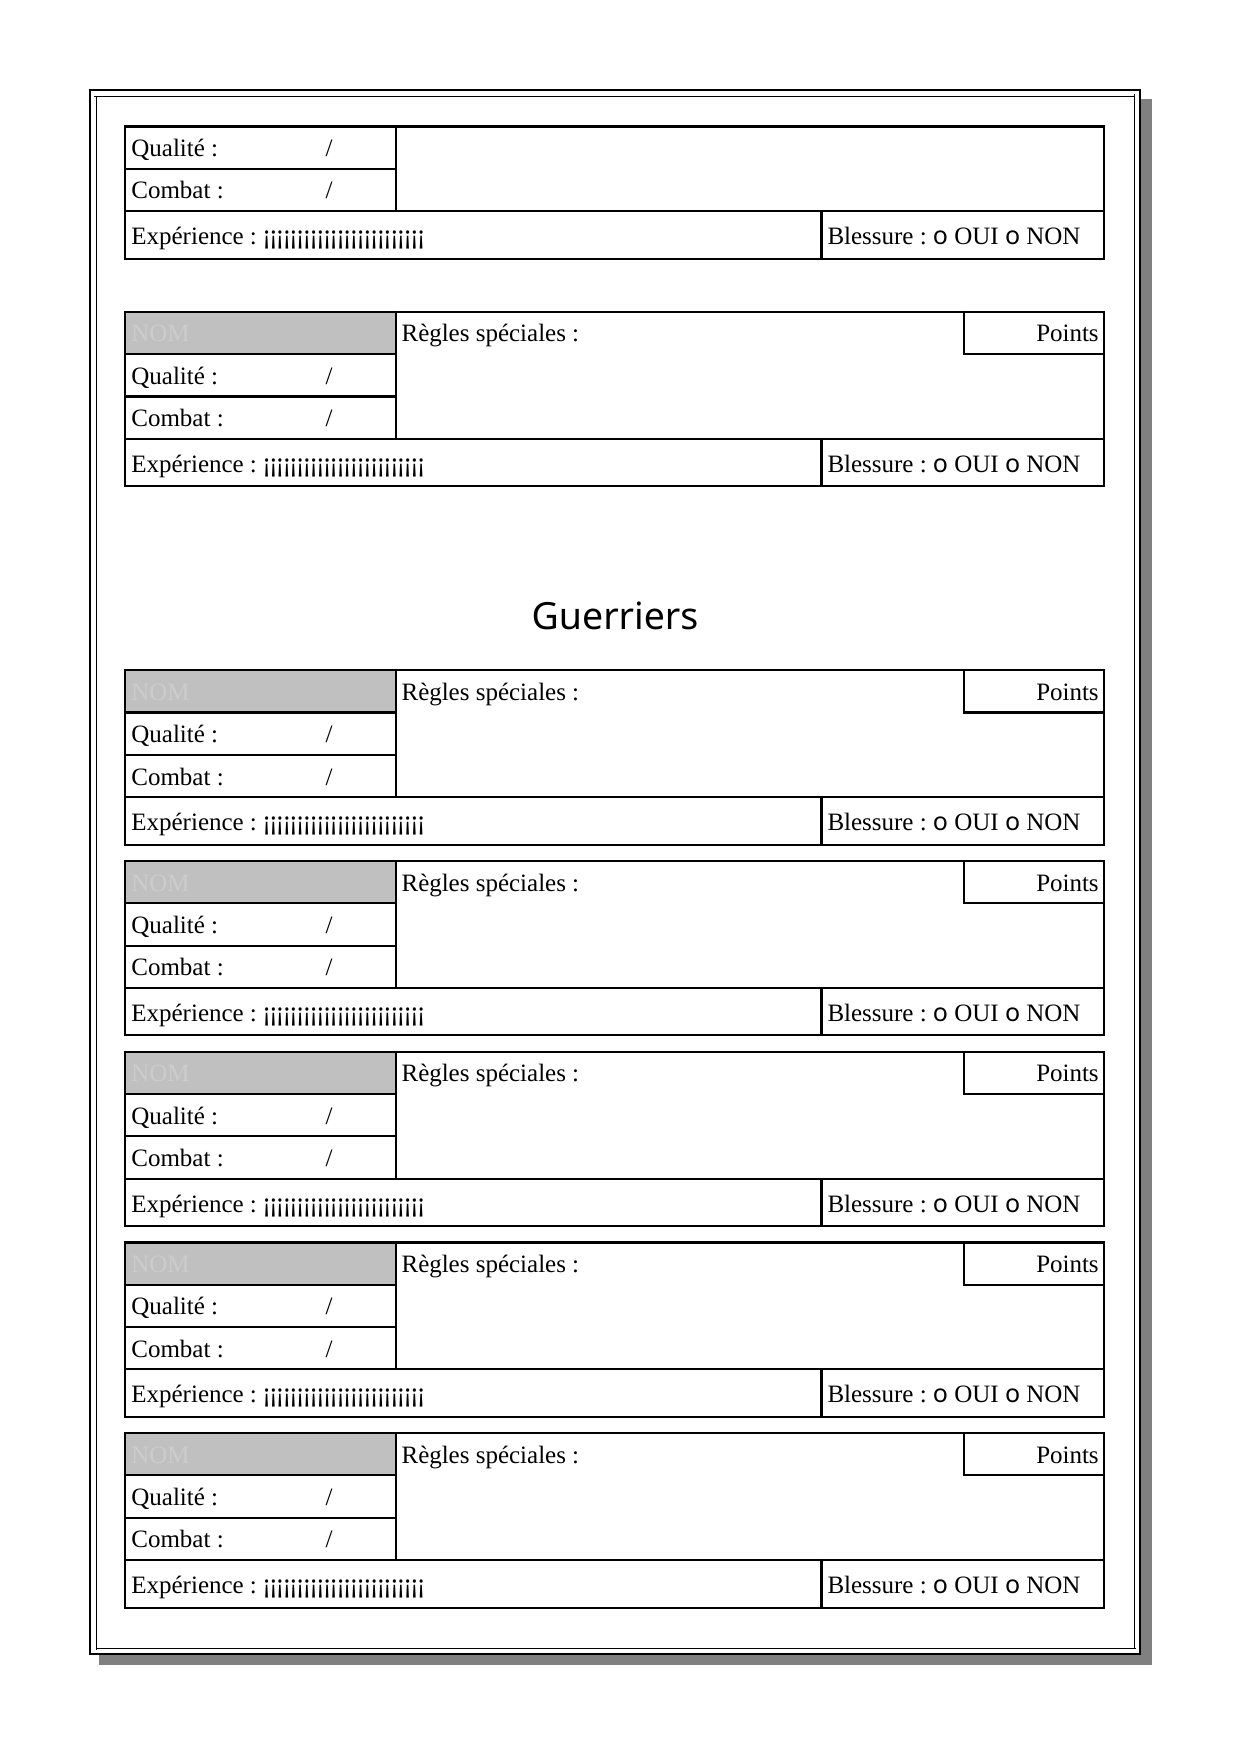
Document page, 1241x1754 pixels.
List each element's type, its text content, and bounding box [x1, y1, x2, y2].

table_cell [260, 1328, 315, 1368]
table_cell [260, 1137, 315, 1177]
table_cell Blessure : o OUI o NON [823, 1180, 1103, 1225]
table_cell [343, 128, 395, 168]
table_cell / [315, 714, 342, 754]
table_cell [260, 714, 315, 754]
table_cell Combat : [126, 1137, 260, 1177]
table_cell / [315, 756, 342, 796]
table_cell [343, 1519, 395, 1559]
table_cell [397, 353, 1103, 438]
table_header Règles spéciales : [397, 862, 963, 902]
table_header Règles spéciales : [397, 1434, 963, 1474]
table_cell [343, 947, 395, 987]
table_cell / [315, 398, 342, 438]
table_cell Blessure : o OUI o NON [823, 1370, 1103, 1416]
table_cell Qualité : [126, 1095, 260, 1135]
table_cell / [315, 904, 342, 944]
table_cell [260, 170, 315, 210]
table_header Règles spéciales : [397, 671, 963, 711]
table_cell [260, 1286, 315, 1326]
table_header Règles spéciales : [397, 1053, 963, 1093]
table_cell [397, 128, 1103, 210]
table_cell Expérience : ¡¡¡¡¡¡¡¡¡¡¡¡¡¡¡¡¡¡¡¡¡¡¡¡ [126, 1370, 820, 1416]
table_cell Qualité : [126, 1286, 260, 1326]
table_cell Blessure : o OUI o NON [823, 1561, 1103, 1607]
table_cell / [315, 1519, 342, 1559]
table_cell / [315, 170, 342, 210]
table_cell Expérience : ¡¡¡¡¡¡¡¡¡¡¡¡¡¡¡¡¡¡¡¡¡¡¡¡ [126, 1180, 820, 1225]
table_cell Blessure : o OUI o NON [823, 798, 1103, 844]
table_header NOM [126, 1434, 395, 1474]
table_cell Qualité : [126, 904, 260, 944]
table_cell [343, 1328, 395, 1368]
table_cell Expérience : ¡¡¡¡¡¡¡¡¡¡¡¡¡¡¡¡¡¡¡¡¡¡¡¡ [126, 212, 820, 258]
table_cell [343, 170, 395, 210]
table_cell Blessure : o OUI o NON [823, 212, 1103, 258]
table_cell [343, 398, 395, 438]
table_header Points [965, 671, 1103, 711]
table_cell Blessure : o OUI o NON [823, 440, 1103, 485]
table_cell Qualité : [126, 714, 260, 754]
table_header NOM [126, 313, 395, 353]
table_cell [397, 711, 1103, 796]
table_cell [260, 1476, 315, 1517]
table_cell [260, 947, 315, 987]
text Guerriers [125, 589, 1104, 640]
table_header Points [965, 1434, 1103, 1474]
table_cell Expérience : ¡¡¡¡¡¡¡¡¡¡¡¡¡¡¡¡¡¡¡¡¡¡¡¡ [126, 798, 820, 844]
table_cell Qualité : [126, 355, 260, 395]
table_cell [397, 1474, 1103, 1559]
table_cell / [315, 1095, 342, 1135]
table_cell Qualité : [126, 1476, 260, 1517]
table_cell [397, 902, 1103, 987]
table_cell / [315, 355, 342, 395]
table_cell Blessure : o OUI o NON [823, 989, 1103, 1034]
table_cell / [315, 1137, 342, 1177]
table_header NOM [126, 1053, 395, 1093]
table_header Points [965, 1244, 1103, 1284]
table_header Points [965, 313, 1103, 353]
table_header Règles spéciales : [397, 1244, 963, 1284]
table_cell [260, 756, 315, 796]
table_cell [260, 128, 315, 168]
table_cell [343, 1476, 395, 1517]
table_cell [397, 1093, 1103, 1177]
table_cell Combat : [126, 1519, 260, 1559]
table_cell Combat : [126, 398, 260, 438]
table_header Points [965, 1053, 1103, 1093]
table_cell [397, 1284, 1103, 1368]
table_cell Combat : [126, 1328, 260, 1368]
table_cell Combat : [126, 947, 260, 987]
table_cell / [315, 1286, 342, 1326]
table_cell [260, 355, 315, 395]
table_cell / [315, 1476, 342, 1517]
table_cell Qualité : [126, 128, 260, 168]
table_cell [343, 756, 395, 796]
table_cell [343, 1137, 395, 1177]
table_cell [260, 904, 315, 944]
table_cell Combat : [126, 170, 260, 210]
table_cell Expérience : ¡¡¡¡¡¡¡¡¡¡¡¡¡¡¡¡¡¡¡¡¡¡¡¡ [126, 1561, 820, 1607]
table_header NOM [126, 1244, 395, 1284]
table_cell / [315, 1328, 342, 1368]
table_cell / [315, 128, 342, 168]
table_cell Expérience : ¡¡¡¡¡¡¡¡¡¡¡¡¡¡¡¡¡¡¡¡¡¡¡¡ [126, 989, 820, 1034]
table_cell [260, 398, 315, 438]
table_cell [343, 355, 395, 395]
table_cell / [315, 947, 342, 987]
table_cell Combat : [126, 756, 260, 796]
table_cell [260, 1095, 315, 1135]
table_header Règles spéciales : [397, 313, 963, 353]
table_cell [343, 1095, 395, 1135]
table_cell Expérience : ¡¡¡¡¡¡¡¡¡¡¡¡¡¡¡¡¡¡¡¡¡¡¡¡ [126, 440, 820, 485]
table_cell [343, 904, 395, 944]
table_cell [343, 714, 395, 754]
table_header Points [965, 862, 1103, 902]
table_header NOM [126, 671, 395, 711]
table_header NOM [126, 862, 395, 902]
table_cell [260, 1519, 315, 1559]
table_cell [343, 1286, 395, 1326]
